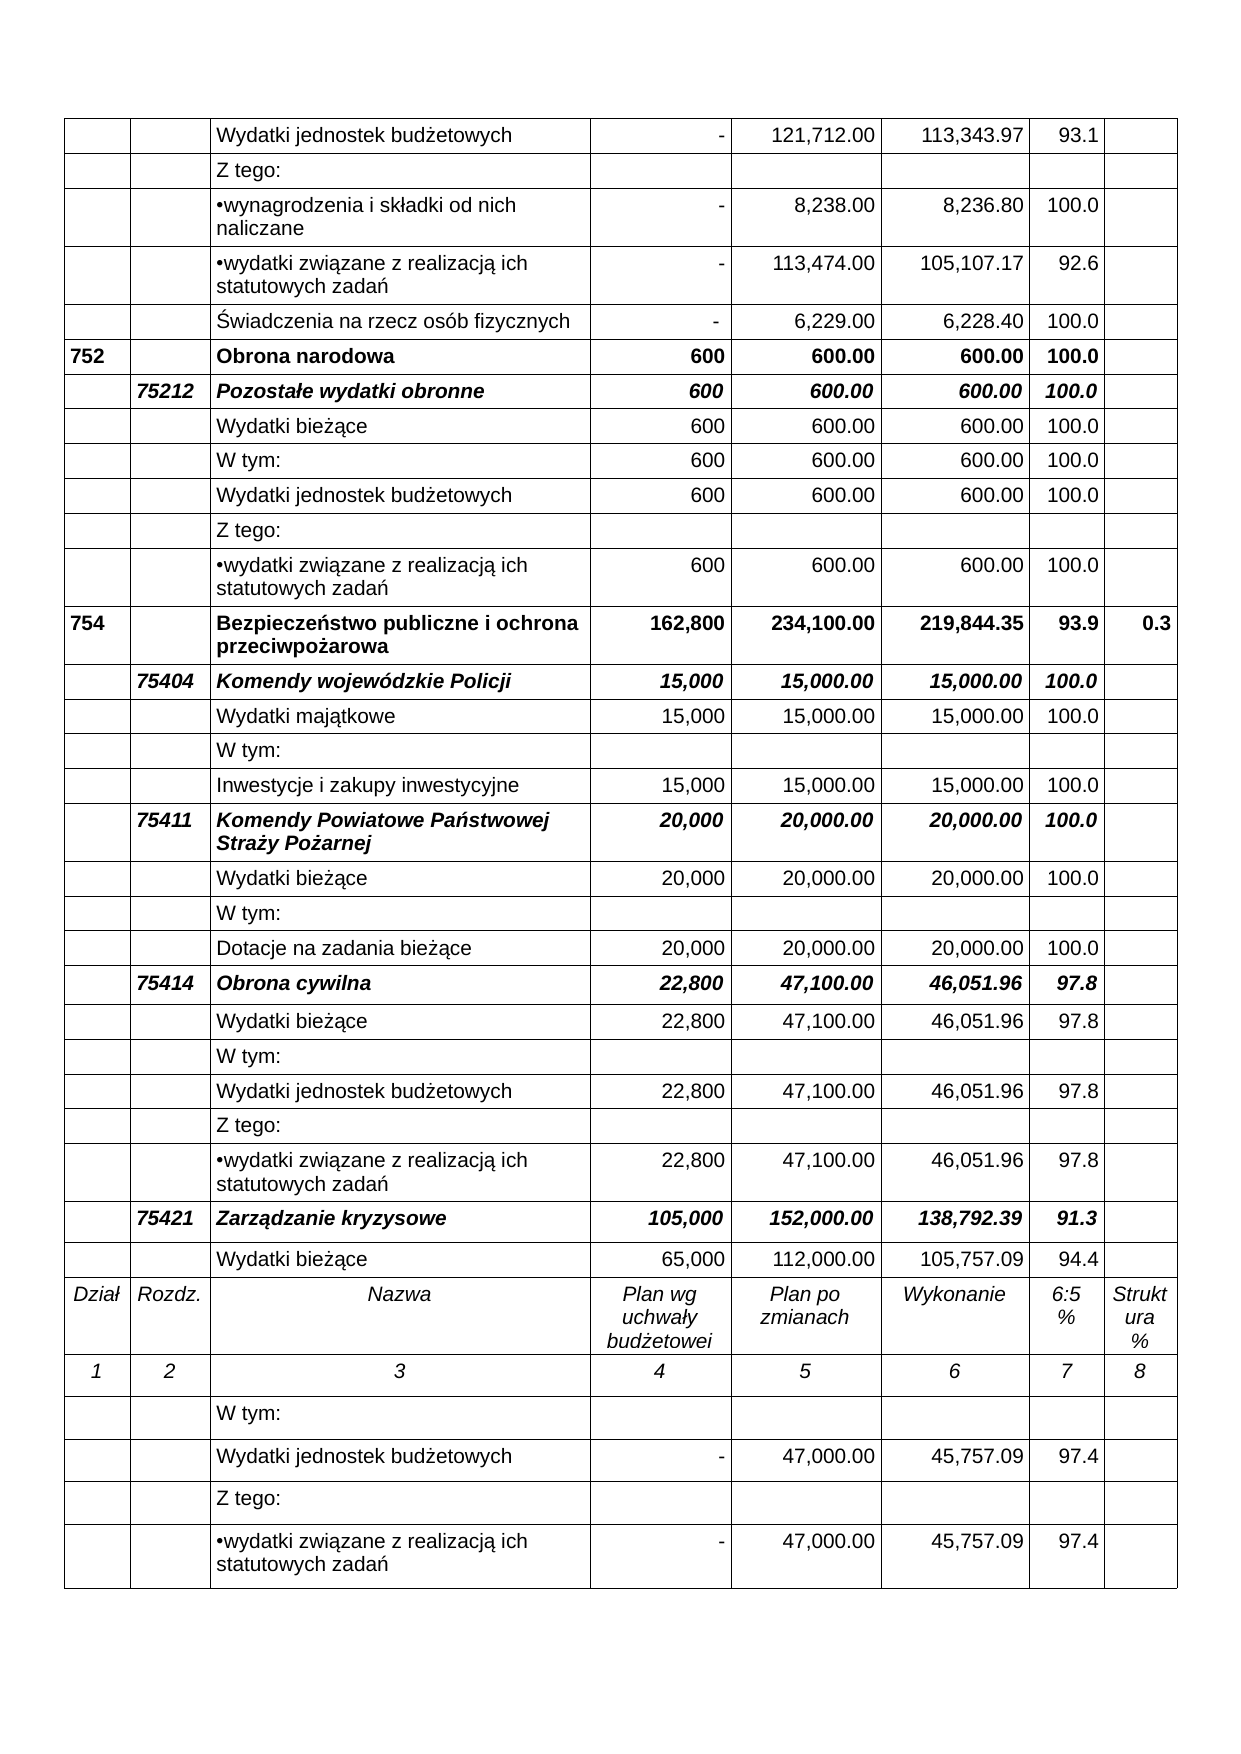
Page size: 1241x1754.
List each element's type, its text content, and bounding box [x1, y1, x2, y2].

table_cell 4 [591, 1355, 731, 1396]
table_cell 15 000,00 [882, 665, 1029, 698]
table_cell [131, 1005, 210, 1039]
table_cell 600 [591, 340, 731, 373]
table_cell 113 343,97 [882, 119, 1029, 153]
table_cell 112 000,00 [732, 1243, 881, 1277]
table_cell [131, 154, 210, 188]
table_cell 100,0 [1030, 444, 1104, 478]
table_cell 20 000,00 [732, 931, 881, 965]
table_cell Plan po zmianach [732, 1278, 881, 1353]
table_cell [1105, 966, 1177, 1004]
table_cell [1105, 305, 1177, 339]
table_cell [591, 734, 731, 768]
table_cell 100,0 [1030, 375, 1104, 408]
table_cell [65, 549, 130, 606]
table_cell 6:5 % [1030, 1278, 1104, 1353]
table_cell 6 229,00 [732, 305, 881, 339]
table_cell [1105, 409, 1177, 443]
table_cell [882, 1040, 1029, 1073]
table_cell 75414 [131, 966, 210, 1004]
table_cell - [591, 1440, 731, 1481]
table_cell 20 000,00 [732, 804, 881, 861]
table_cell 6 228,40 [882, 305, 1029, 339]
table_cell [65, 1202, 130, 1242]
table_cell [882, 514, 1029, 547]
table_cell 105 107,17 [882, 247, 1029, 304]
table_cell 8 238,00 [732, 189, 881, 246]
table_cell Bezpieczeństwo publiczne i ochrona przeciwpożarowa [211, 607, 590, 664]
table_cell 97,8 [1030, 1075, 1104, 1108]
table_cell [1030, 1482, 1104, 1523]
table_cell [131, 1040, 210, 1073]
table_cell 100,0 [1030, 665, 1104, 698]
table_cell [1105, 862, 1177, 896]
table_cell 20 000 [591, 804, 731, 861]
table_cell 20 000,00 [882, 931, 1029, 965]
table_cell [65, 1005, 130, 1039]
table_cell [1105, 1397, 1177, 1438]
table_cell 15 000,00 [882, 700, 1029, 733]
table_cell 100,0 [1030, 700, 1104, 733]
table_cell [65, 734, 130, 768]
table_cell 47 000,00 [732, 1525, 881, 1587]
table_cell [131, 862, 210, 896]
table_cell [1030, 154, 1104, 188]
table_cell [732, 514, 881, 547]
table_cell 100,0 [1030, 862, 1104, 896]
table_cell [1105, 247, 1177, 304]
table_cell [1105, 1482, 1177, 1523]
table_cell 754 [65, 607, 130, 664]
table_cell [1105, 119, 1177, 153]
table_cell 47 000,00 [732, 1440, 881, 1481]
table_cell [65, 1040, 130, 1073]
table_cell 600,00 [732, 479, 881, 513]
table_cell 100,0 [1030, 340, 1104, 373]
table_cell 15 000,00 [732, 700, 881, 733]
table_cell [65, 247, 130, 304]
table_cell [65, 1144, 130, 1201]
table_cell [732, 1397, 881, 1438]
table_cell 22 800 [591, 1005, 731, 1039]
table_cell Plan wg uchwały budżetowej [591, 1278, 731, 1353]
table_cell 15 000 [591, 665, 731, 698]
table_cell Wydatki jednostek budżetowych [211, 1075, 590, 1108]
table_cell 1 [65, 1355, 130, 1396]
table_cell 46 051,96 [882, 966, 1029, 1004]
table_cell [131, 1075, 210, 1108]
table_cell [131, 305, 210, 339]
table_cell 20 000,00 [882, 804, 1029, 861]
table_cell - [591, 247, 731, 304]
table_cell [882, 734, 1029, 768]
table_cell [1105, 1243, 1177, 1277]
table_cell [131, 1243, 210, 1277]
table_cell [65, 1109, 130, 1143]
table_cell wydatki związane z realizacją ich statutowych zadań [211, 247, 590, 304]
table_cell Komendy Powiatowe Państwowej Straży Pożarnej [211, 804, 590, 861]
table_cell [1105, 1440, 1177, 1481]
table_cell 600,00 [882, 375, 1029, 408]
table_cell 92,6 [1030, 247, 1104, 304]
table_cell Komendy wojewódzkie Policji [211, 665, 590, 698]
table_cell 75404 [131, 665, 210, 698]
table_cell W tym: [211, 1397, 590, 1438]
table_cell 22 800 [591, 1144, 731, 1201]
table_cell W tym: [211, 1040, 590, 1073]
table_cell [1105, 189, 1177, 246]
table_cell [65, 665, 130, 698]
table_cell 600 [591, 444, 731, 478]
table_cell [131, 189, 210, 246]
table_cell [131, 340, 210, 373]
table_cell 47 100,00 [732, 1075, 881, 1108]
table_cell [591, 154, 731, 188]
table_cell Wydatki bieżące [211, 1005, 590, 1039]
table_cell 100,0 [1030, 769, 1104, 803]
table_cell 100,0 [1030, 804, 1104, 861]
table_cell 600 [591, 409, 731, 443]
table_cell 97,8 [1030, 966, 1104, 1004]
table_cell Inwestycje i zakupy inwestycyjne [211, 769, 590, 803]
table_cell [131, 734, 210, 768]
table_cell 97,8 [1030, 1144, 1104, 1201]
table_cell 3 [211, 1355, 590, 1396]
table_cell [65, 804, 130, 861]
table_cell [65, 375, 130, 408]
table_cell [1030, 1109, 1104, 1143]
table_cell [732, 897, 881, 930]
table_cell [591, 1040, 731, 1073]
table_cell [732, 1482, 881, 1523]
table_cell [591, 1397, 731, 1438]
table_cell [131, 931, 210, 965]
table_cell [65, 119, 130, 153]
table_cell - [591, 119, 731, 153]
table_cell [882, 1109, 1029, 1143]
table_cell Z tego: [211, 1109, 590, 1143]
table_cell 6 [882, 1355, 1029, 1396]
table_cell [1105, 514, 1177, 547]
table_cell 105 757,09 [882, 1243, 1029, 1277]
table_cell [1030, 734, 1104, 768]
table_cell Wydatki jednostek budżetowych [211, 119, 590, 153]
table_cell 600,00 [732, 340, 881, 373]
table_cell 20 000,00 [732, 862, 881, 896]
table_cell 600,00 [882, 479, 1029, 513]
table_cell Z tego: [211, 514, 590, 547]
table_cell [131, 444, 210, 478]
table_cell [732, 1040, 881, 1073]
table_cell 600,00 [882, 549, 1029, 606]
table_cell Wykonanie [882, 1278, 1029, 1353]
table_cell 22 800 [591, 966, 731, 1004]
table_cell 46 051,96 [882, 1075, 1029, 1108]
table_cell 152 000,00 [732, 1202, 881, 1242]
table_cell [882, 1397, 1029, 1438]
table_cell [65, 189, 130, 246]
table_cell 75411 [131, 804, 210, 861]
table_cell [591, 1109, 731, 1143]
table_cell 2 [131, 1355, 210, 1396]
table_cell [65, 1397, 130, 1438]
table_cell - [591, 189, 731, 246]
table_cell 0,3 [1105, 607, 1177, 664]
table_cell 8 [1105, 1355, 1177, 1396]
table_cell [1030, 514, 1104, 547]
table_cell 20 000 [591, 931, 731, 965]
table_cell [131, 607, 210, 664]
table_cell [1030, 1040, 1104, 1073]
table_cell 600,00 [732, 549, 881, 606]
table_cell [1105, 804, 1177, 861]
table_cell 47 100,00 [732, 966, 881, 1004]
table_cell Dotacje na zadania bieżące [211, 931, 590, 965]
table_cell Świadczenia na rzecz osób fizycznych [211, 305, 590, 339]
table_cell [131, 1525, 210, 1587]
table_cell [882, 154, 1029, 188]
table_cell 15 000 [591, 769, 731, 803]
table_cell 46 051,96 [882, 1144, 1029, 1201]
table_cell - [591, 305, 731, 339]
table_cell [131, 700, 210, 733]
table_cell [131, 897, 210, 930]
table_cell 600,00 [732, 409, 881, 443]
table_cell 47 100,00 [732, 1005, 881, 1039]
table_cell [131, 119, 210, 153]
table_cell [1030, 897, 1104, 930]
table_cell Wydatki jednostek budżetowych [211, 1440, 590, 1481]
table_cell [65, 769, 130, 803]
table_cell [591, 897, 731, 930]
table_cell 47 100,00 [732, 1144, 881, 1201]
table_cell wydatki związane z realizacją ich statutowych zadań [211, 549, 590, 606]
table_cell - [591, 1525, 731, 1587]
table_cell Zarządzanie kryzysowe [211, 1202, 590, 1242]
table_cell [1105, 1109, 1177, 1143]
table_cell [1105, 700, 1177, 733]
table_cell 15 000,00 [732, 665, 881, 698]
table_cell 75212 [131, 375, 210, 408]
table_cell wynagrodzenia i składki od nich naliczane [211, 189, 590, 246]
table_cell Z tego: [211, 1482, 590, 1523]
table_cell [1105, 1040, 1177, 1073]
table_cell 97,4 [1030, 1525, 1104, 1587]
table_cell wydatki związane z realizacją ich statutowych zadań [211, 1525, 590, 1587]
table_cell [1105, 1005, 1177, 1039]
table_cell W tym: [211, 444, 590, 478]
table_cell [131, 514, 210, 547]
table_cell 600 [591, 375, 731, 408]
table_cell [65, 444, 130, 478]
table_cell Dział [65, 1278, 130, 1353]
table_cell 162 800 [591, 607, 731, 664]
table_cell [131, 1482, 210, 1523]
table_cell 65 000 [591, 1243, 731, 1277]
table_cell 600,00 [882, 340, 1029, 373]
table_cell [65, 897, 130, 930]
table_cell [131, 479, 210, 513]
table_cell Wydatki bieżące [211, 409, 590, 443]
table_cell Rozdz. [131, 1278, 210, 1353]
table_cell 100,0 [1030, 189, 1104, 246]
table_cell Obrona narodowa [211, 340, 590, 373]
table_cell [1105, 154, 1177, 188]
table_cell [65, 479, 130, 513]
table_cell [65, 862, 130, 896]
table_cell 91,3 [1030, 1202, 1104, 1242]
table_cell 105 000 [591, 1202, 731, 1242]
table_cell [732, 154, 881, 188]
table_cell [882, 897, 1029, 930]
table_cell Wydatki majątkowe [211, 700, 590, 733]
table_cell [1105, 897, 1177, 930]
table_cell [1105, 444, 1177, 478]
table_cell 94,4 [1030, 1243, 1104, 1277]
table_cell 600,00 [882, 444, 1029, 478]
table_cell [131, 1109, 210, 1143]
table_cell 8 236,80 [882, 189, 1029, 246]
table_cell [1105, 479, 1177, 513]
table_cell 7 [1030, 1355, 1104, 1396]
table_cell [131, 247, 210, 304]
table_cell 121 712,00 [732, 119, 881, 153]
table_cell [65, 514, 130, 547]
table_cell 219 844,35 [882, 607, 1029, 664]
table_cell 100,0 [1030, 931, 1104, 965]
table_cell Wydatki jednostek budżetowych [211, 479, 590, 513]
table_cell Z tego: [211, 154, 590, 188]
table_cell Nazwa [211, 1278, 590, 1353]
table_cell [65, 1243, 130, 1277]
table_cell 93,1 [1030, 119, 1104, 153]
table_cell 20 000 [591, 862, 731, 896]
table_cell wydatki związane z realizacją ich statutowych zadań [211, 1144, 590, 1201]
table_cell Struktura % [1105, 1278, 1177, 1353]
table_cell Wydatki bieżące [211, 1243, 590, 1277]
table_cell 20 000,00 [882, 862, 1029, 896]
table_cell [131, 409, 210, 443]
table_cell 45 757,09 [882, 1525, 1029, 1587]
table_cell W tym: [211, 897, 590, 930]
table_cell 234 100,00 [732, 607, 881, 664]
table_cell [65, 154, 130, 188]
table_cell 46 051,96 [882, 1005, 1029, 1039]
table_cell [65, 305, 130, 339]
table_cell 138 792,39 [882, 1202, 1029, 1242]
table_cell [732, 734, 881, 768]
table_cell [65, 931, 130, 965]
table_cell 100,0 [1030, 409, 1104, 443]
table_cell Wydatki bieżące [211, 862, 590, 896]
table_cell Obrona cywilna [211, 966, 590, 1004]
table_cell [65, 1075, 130, 1108]
table_cell 600,00 [732, 375, 881, 408]
table_cell [1105, 375, 1177, 408]
table_cell [591, 514, 731, 547]
table_cell [65, 966, 130, 1004]
table_cell [1105, 1144, 1177, 1201]
table_cell 5 [732, 1355, 881, 1396]
table_cell [65, 1440, 130, 1481]
table_cell 97,4 [1030, 1440, 1104, 1481]
table_cell [1105, 340, 1177, 373]
table_cell [1105, 1525, 1177, 1587]
table_cell W tym: [211, 734, 590, 768]
table_cell 97,8 [1030, 1005, 1104, 1039]
table_cell 600,00 [732, 444, 881, 478]
table_cell [882, 1482, 1029, 1523]
table_cell [1030, 1397, 1104, 1438]
table_cell 600 [591, 479, 731, 513]
table_cell 600 [591, 549, 731, 606]
table_cell 113 474,00 [732, 247, 881, 304]
table_cell [732, 1109, 881, 1143]
table_cell [1105, 1075, 1177, 1108]
table_cell [65, 409, 130, 443]
table_cell 22 800 [591, 1075, 731, 1108]
table_cell [1105, 931, 1177, 965]
table_cell 15 000 [591, 700, 731, 733]
table_cell 100,0 [1030, 479, 1104, 513]
table_cell 15 000,00 [732, 769, 881, 803]
table_cell [131, 1440, 210, 1481]
table_cell 752 [65, 340, 130, 373]
table_cell [131, 1144, 210, 1201]
table_cell 100,0 [1030, 549, 1104, 606]
table_cell [1105, 734, 1177, 768]
table_cell 75421 [131, 1202, 210, 1242]
table_cell [1105, 1202, 1177, 1242]
table_cell [65, 1482, 130, 1523]
table_cell [1105, 665, 1177, 698]
table_cell [131, 1397, 210, 1438]
table_cell 100,0 [1030, 305, 1104, 339]
table_cell Pozostałe wydatki obronne [211, 375, 590, 408]
table_cell [1105, 549, 1177, 606]
table_cell 15 000,00 [882, 769, 1029, 803]
table_cell [131, 549, 210, 606]
table_cell [65, 700, 130, 733]
table_cell [65, 1525, 130, 1587]
table_cell [591, 1482, 731, 1523]
table_cell [1105, 769, 1177, 803]
table_cell [131, 769, 210, 803]
table_cell 45 757,09 [882, 1440, 1029, 1481]
table_cell 93,9 [1030, 607, 1104, 664]
table_cell 600,00 [882, 409, 1029, 443]
